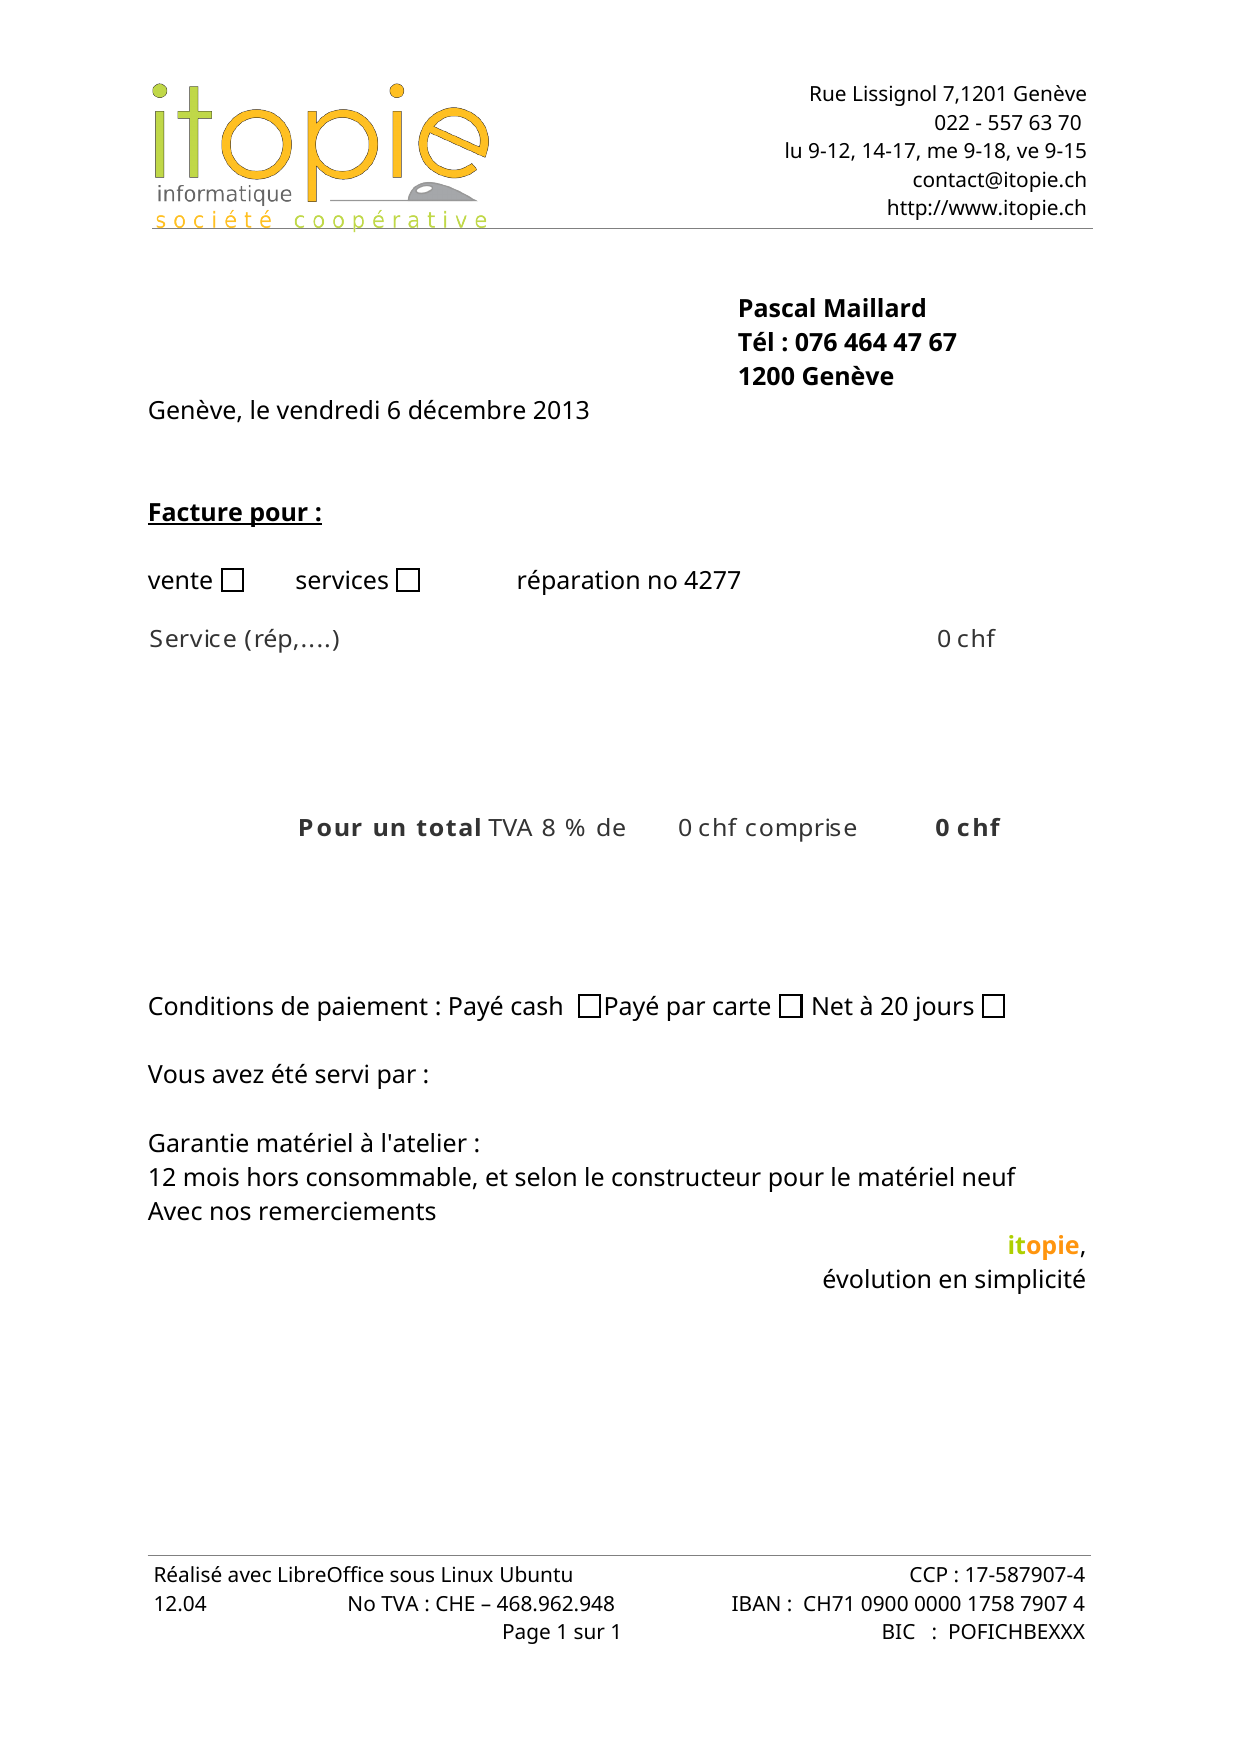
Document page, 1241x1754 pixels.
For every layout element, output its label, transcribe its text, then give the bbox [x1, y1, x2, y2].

text Conditions de paiement : Payé cash Payé par carte Net à 20 jours [148, 989, 1093, 1023]
text Genève, le vendredi 6 décembre 2013 [148, 392, 1093, 427]
text Facture pour : [148, 495, 1093, 529]
text 1200 Genève [148, 358, 1093, 392]
text 12 mois hors consommable, et selon le constructeur pour le matériel neuf [148, 1159, 1093, 1193]
picture [138, 72, 500, 244]
text Tél : 076 464 47 67 [148, 324, 1093, 358]
text vente services réparation no 4277 [148, 563, 1093, 597]
text Garantie matériel à l'atelier : [148, 1125, 1093, 1159]
text Vous avez été servi par : [148, 1057, 1093, 1091]
text Avec nos remerciements [148, 1193, 1093, 1227]
text itopie, [148, 1227, 1093, 1262]
text évolution en simplicité [148, 1262, 1093, 1296]
text Pascal Maillard [148, 290, 1093, 324]
